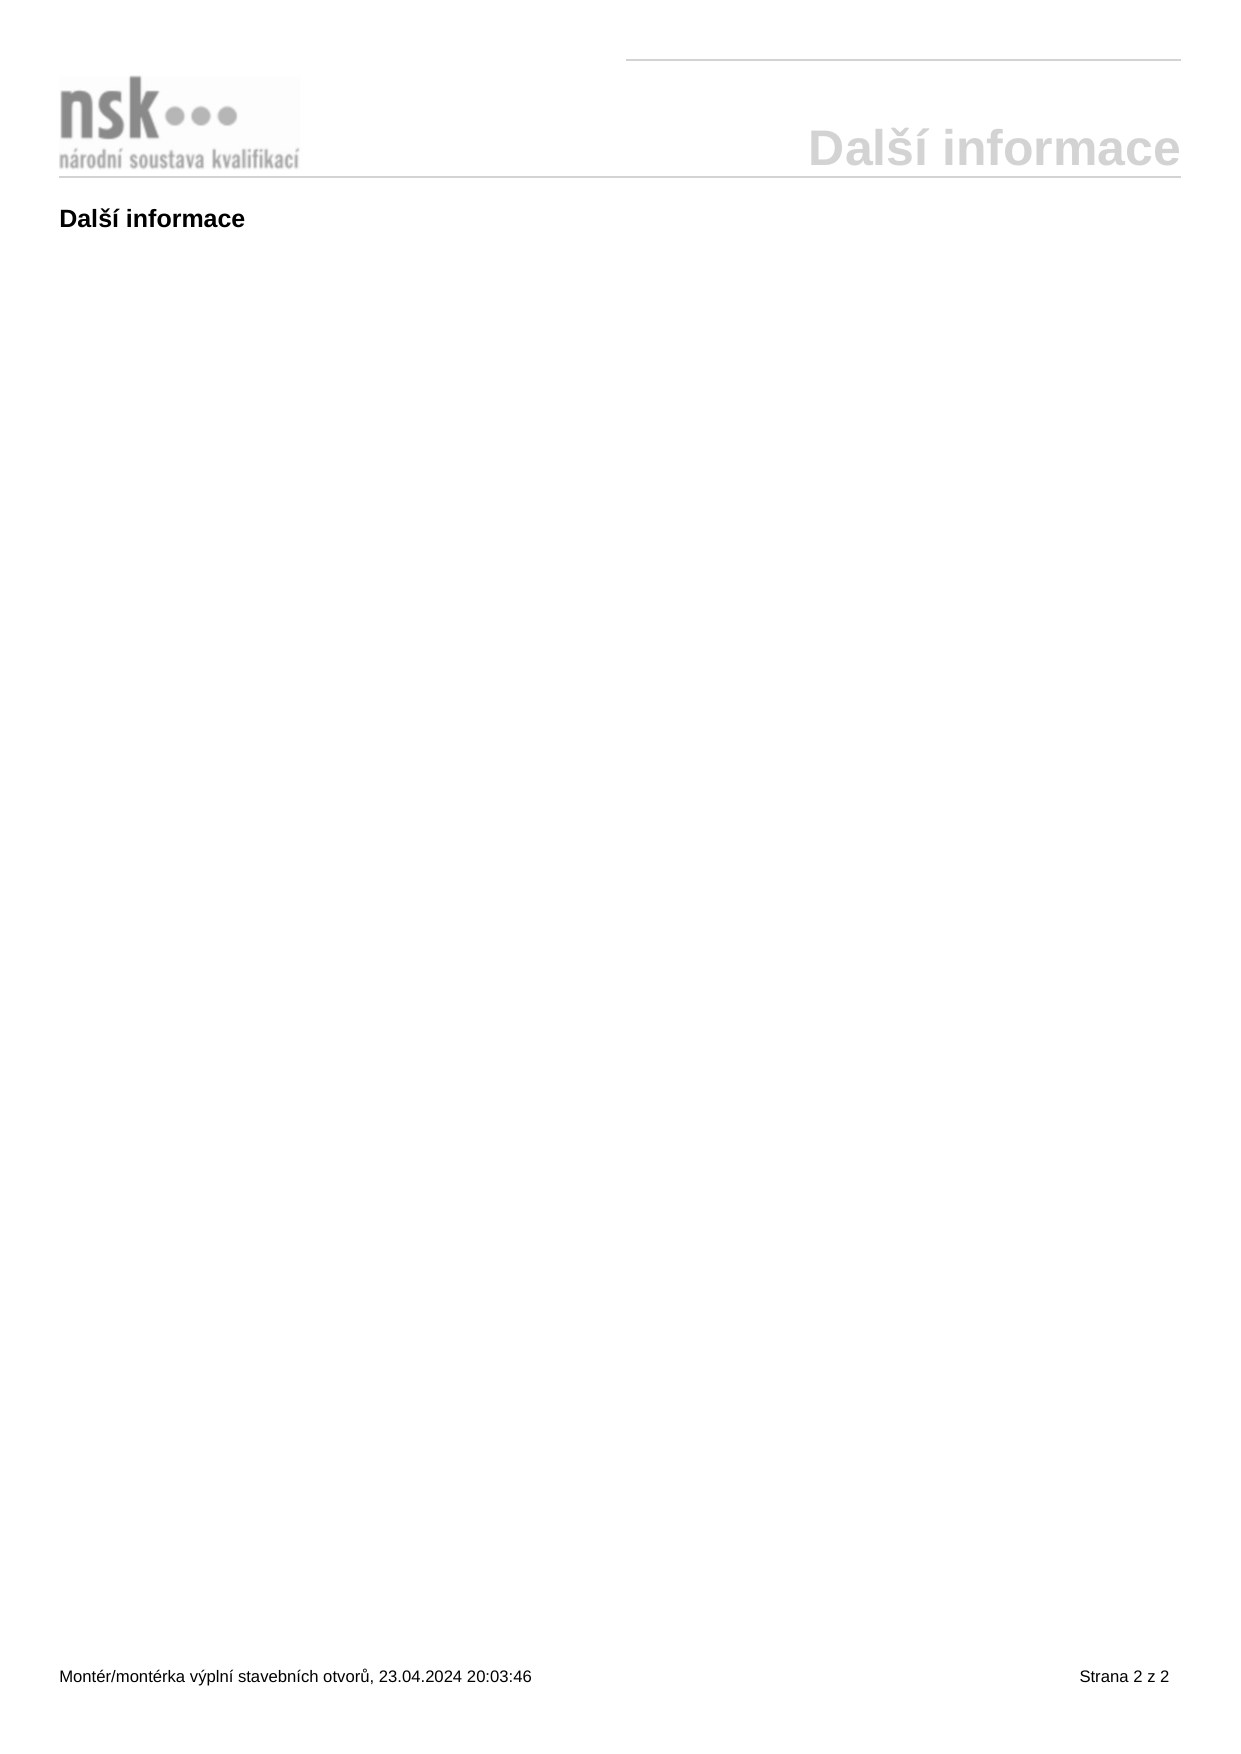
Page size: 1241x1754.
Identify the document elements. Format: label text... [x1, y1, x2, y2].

table_cell [484, 836, 620, 1136]
table_cell [1169, 1136, 1181, 1397]
table_cell [1169, 536, 1181, 836]
table_cell Další informace [59, 200, 1181, 236]
table_cell [626, 236, 862, 536]
table_cell [620, 236, 626, 536]
table_cell [1169, 836, 1181, 1136]
table_cell [484, 1397, 620, 1658]
table_cell Montér/montérka výplní stavebních otvorů, 23.04.2024 20:03:46 [59, 1658, 862, 1694]
table_cell [1169, 1397, 1181, 1658]
table_cell [626, 536, 862, 836]
table_cell [862, 1397, 1169, 1658]
table_cell Další informace [626, 61, 1181, 176]
table_cell [1169, 1658, 1181, 1694]
table_cell [1169, 194, 1181, 200]
table_cell Strana 2 z 2 [862, 1658, 1169, 1694]
table_cell [484, 236, 620, 536]
table_cell [59, 1136, 483, 1397]
table_cell [59, 236, 483, 536]
table_cell [484, 1136, 620, 1397]
table_cell [620, 1397, 626, 1658]
table_cell [59, 178, 1181, 194]
table_cell [626, 1397, 862, 1658]
table_cell [626, 194, 862, 200]
table_cell [484, 536, 620, 836]
table_cell [626, 1136, 862, 1397]
table_cell [862, 236, 1169, 536]
table_cell [862, 536, 1169, 836]
table_cell [626, 836, 862, 1136]
table_cell [59, 836, 483, 1136]
table_cell [59, 194, 483, 200]
table_cell [484, 171, 620, 176]
table_cell [59, 536, 483, 836]
table_cell [862, 194, 1169, 200]
table_cell [620, 1136, 626, 1397]
table_cell [862, 1136, 1169, 1397]
table_cell [59, 171, 483, 176]
table_cell [59, 1397, 483, 1658]
table_cell [1169, 236, 1181, 536]
table_cell [620, 836, 626, 1136]
table_cell [484, 194, 620, 200]
picture [58, 59, 621, 171]
table_cell [862, 836, 1169, 1136]
table_cell [620, 536, 626, 836]
table_cell [621, 59, 626, 170]
